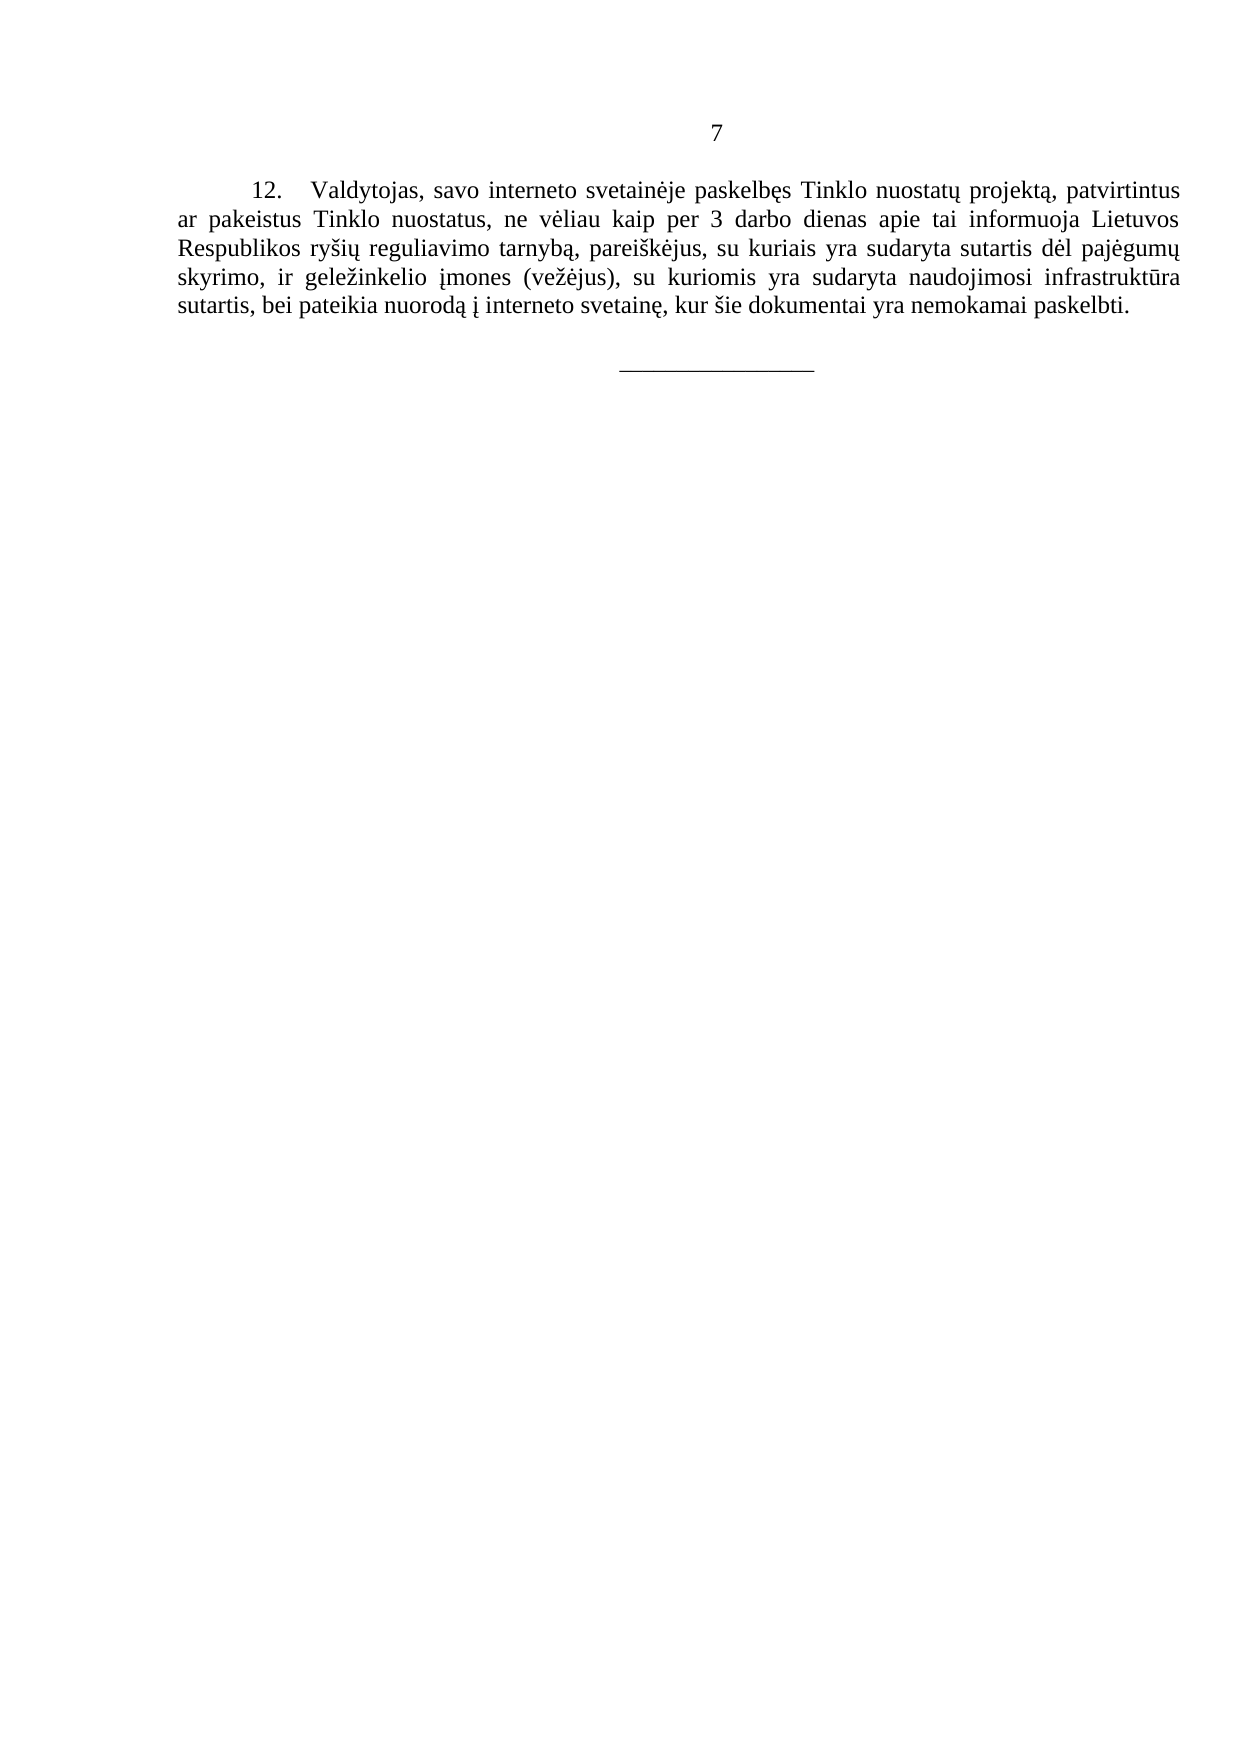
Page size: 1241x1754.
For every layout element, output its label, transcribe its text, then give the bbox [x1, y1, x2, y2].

text _________________ [252, 348, 1181, 374]
text 12. Valdytojas, savo interneto svetainėje paskelbęs Tinklo nuostatų projektą, patvirtintus ar pakeistus Tinklo nuostatus, ne vėliau kaip per 3 darbo dienas apie tai informuoja Lietuvos Respublikos ryšių reguliavimo tarnybą, pareiškėjus, su kuriais yra sudaryta sutartis dėl pajėgumų skyrimo, ir geležinkelio įmones (vežėjus), su kuriomis yra sudaryta naudojimosi infrastruktūra sutartis, bei pateikia nuorodą į interneto svetainę, kur šie dokumentai yra nemokamai paskelbti. [177, 176, 1181, 319]
